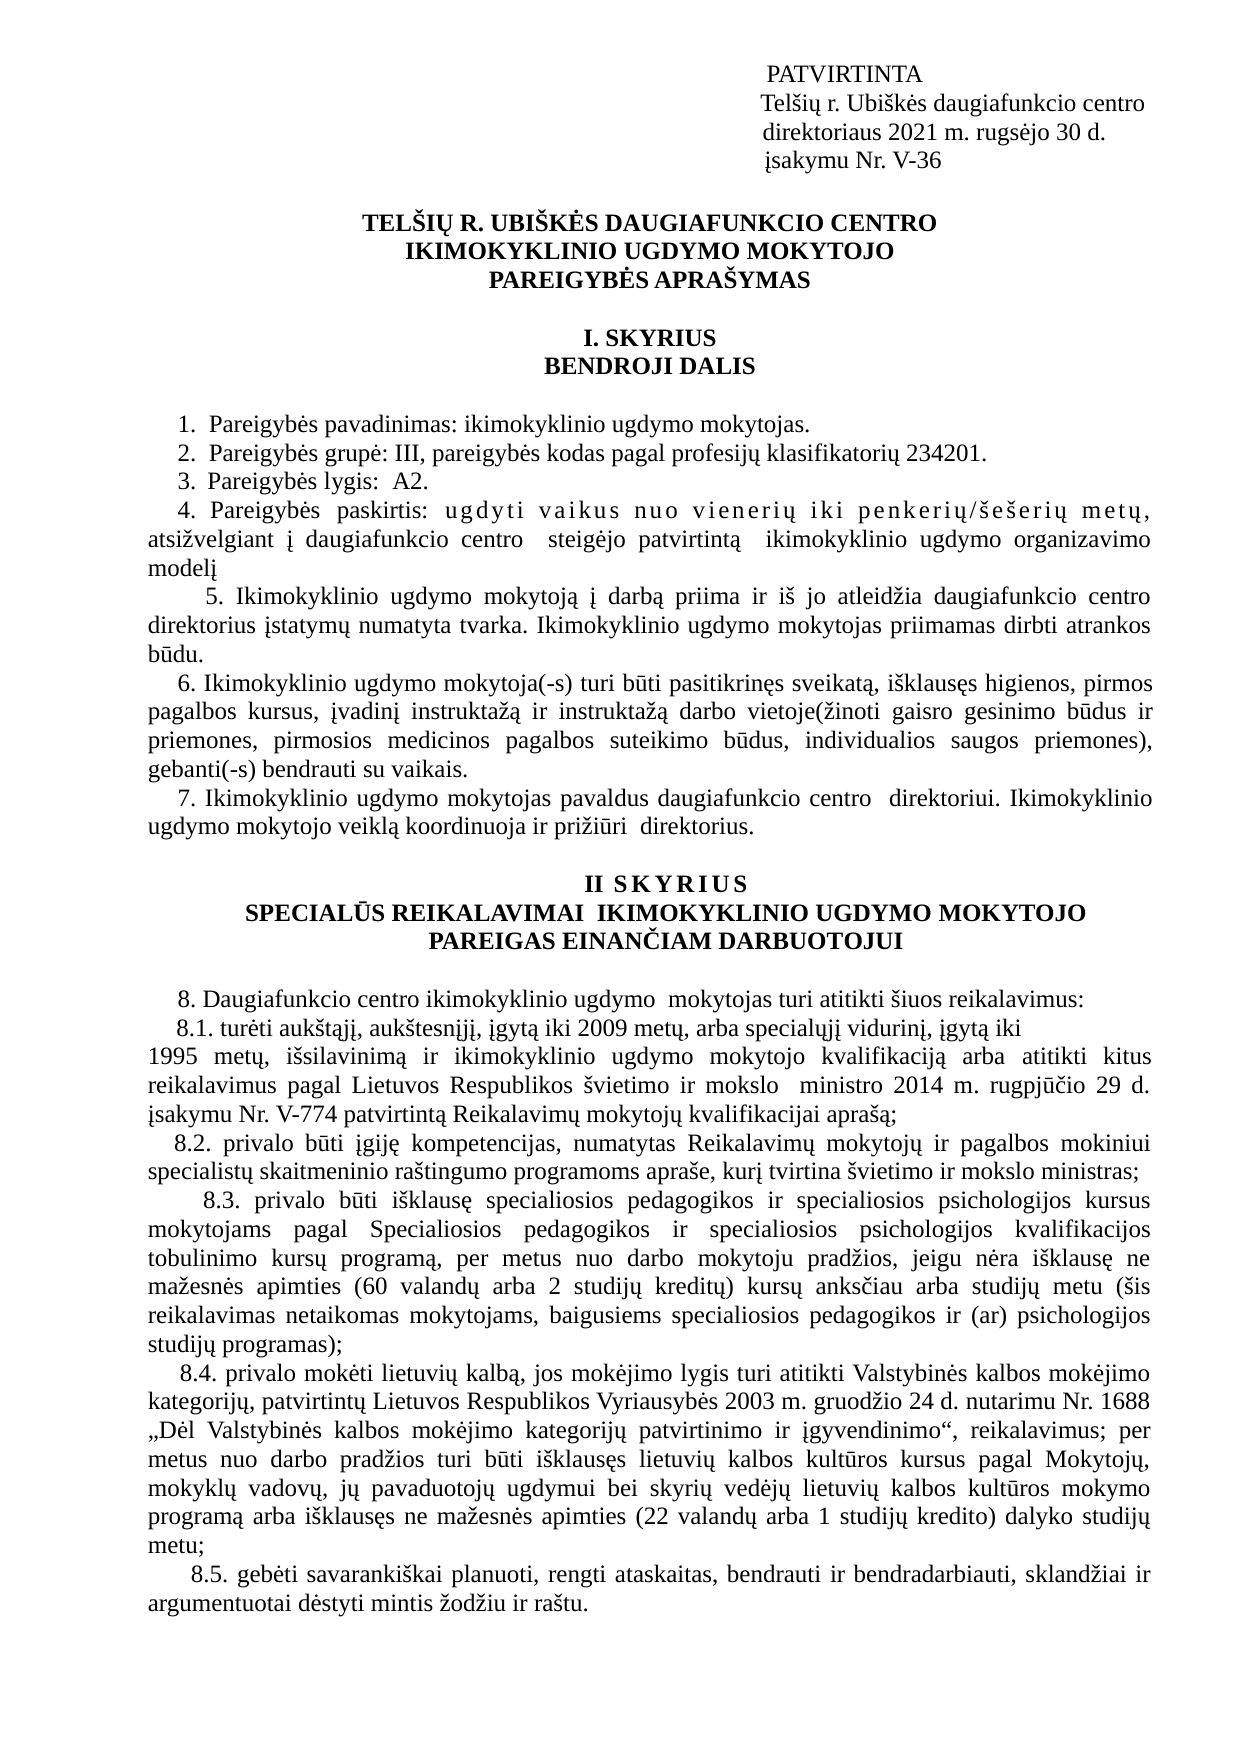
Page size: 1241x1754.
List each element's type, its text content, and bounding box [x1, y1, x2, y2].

text 4. Pareigybės paskirtis: ugdyti vaikus nuo vienerių iki penkerių/šešerių metų, atsižvelgiant į daugiafunkcio centro steigėjo patvirtintą ikimokyklinio ugdymo organizavimo modelį [148, 495, 1152, 581]
text 1995 metų, išsilavinimą ir ikimokyklinio ugdymo mokytojo kvalifikaciją arba atitikti kitus reikalavimus pagal Lietuvos Respublikos švietimo ir mokslo ministro 2014 m. rugpjūčio 29 d. įsakymu Nr. V-774 patvirtintą Reikalavimų mokytojų kvalifikacijai aprašą; [148, 1041, 1152, 1128]
text SPECIALŪS REIKALAVIMAI IKIMOKYKLINIO UGDYMO MOKYTOJO PAREIGAS EINANČIAM DARBUOTOJUI [177, 898, 1154, 955]
text 8. Daugiafunkcio centro ikimokyklinio ugdymo mokytojas turi atitikti šiuos reikalavimus: [148, 984, 1152, 1013]
text direktoriaus 2021 m. rugsėjo 30 d. [148, 117, 1152, 145]
text 2. Pareigybės grupė: III, pareigybės kodas pagal profesijų klasifikatorių 234201. [148, 438, 1154, 466]
text 1. Pareigybės pavadinimas: ikimokyklinio ugdymo mokytojas. [148, 409, 1154, 438]
text 8.2. privalo būti įgiję kompetencijas, numatytas Reikalavimų mokytojų ir pagalbos mokiniui specialistų skaitmeninio raštingumo programoms apraše, kurį tvirtina švietimo ir mokslo ministras; [148, 1128, 1152, 1185]
text 5. Ikimokyklinio ugdymo mokytoją į darbą priima ir iš jo atleidžia daugiafunkcio centro direktorius įstatymų numatyta tvarka. Ikimokyklinio ugdymo mokytojas priimamas dirbti atrankos būdu. [148, 581, 1152, 668]
text Telšių r. Ubiškės daugiafunkcio centro [148, 88, 1152, 117]
text PATVIRTINTA [148, 59, 1152, 88]
text 8.1. turėti aukštąjį, aukštesnįjį, įgytą iki 2009 metų, arba specialųjį vidurinį, įgytą iki [176, 1013, 1152, 1041]
text TELŠIŲ R. UBIŠKĖS DAUGIAFUNKCIO CENTRO [148, 208, 1152, 236]
text BENDROJI DALIS [148, 351, 1152, 380]
text 7. Ikimokyklinio ugdymo mokytojas pavaldus daugiafunkcio centro direktoriui. Ikimokyklinio ugdymo mokytojo veiklą koordinuoja ir prižiūri direktorius. [148, 783, 1154, 840]
text IKIMOKYKLINIO UGDYMO MOKYTOJO [148, 236, 1152, 265]
text 3. Pareigybės lygis: A2. [148, 466, 1154, 495]
text PAREIGYBĖS APRAŠYMAS [148, 265, 1152, 294]
text 6. Ikimokyklinio ugdymo mokytoja(-s) turi būti pasitikrinęs sveikatą, išklausęs higienos, pirmos pagalbos kursus, įvadinį instruktažą ir instruktažą darbo vietoje(žinoti gaisro gesinimo būdus ir priemones, pirmosios medicinos pagalbos suteikimo būdus, individualios saugos priemones), gebanti(-s) bendrauti su vaikais. [148, 668, 1154, 783]
text II SKYRIUS [177, 869, 1154, 898]
text 8.5. gebėti savarankiškai planuoti, rengti ataskaitas, bendrauti ir bendradarbiauti, sklandžiai ir argumentuotai dėstyti mintis žodžiu ir raštu. [148, 1559, 1152, 1616]
text įsakymu Nr. V-36 [148, 145, 1152, 174]
text 8.4. privalo mokėti lietuvių kalbą, jos mokėjimo lygis turi atitikti Valstybinės kalbos mokėjimo kategorijų, patvirtintų Lietuvos Respublikos Vyriausybės 2003 m. gruodžio 24 d. nutarimu Nr. 1688 „Dėl Valstybinės kalbos mokėjimo kategorijų patvirtinimo ir įgyvendinimo“, reikalavimus; per metus nuo darbo pradžios turi būti išklausęs lietuvių kalbos kultūros kursus pagal Mokytojų, mokyklų vadovų, jų pavaduotojų ugdymui bei skyrių vedėjų lietuvių kalbos kultūros mokymo programą arba išklausęs ne mažesnės apimties (22 valandų arba 1 studijų kredito) dalyko studijų metu; [148, 1358, 1152, 1559]
text I. SKYRIUS [148, 323, 1152, 351]
text 8.3. privalo būti išklausę specialiosios pedagogikos ir specialiosios psichologijos kursus mokytojams pagal Specialiosios pedagogikos ir specialiosios psichologijos kvalifikacijos tobulinimo kursų programą, per metus nuo darbo mokytoju pradžios, jeigu nėra išklausę ne mažesnės apimties (60 valandų arba 2 studijų kreditų) kursų anksčiau arba studijų metu (šis reikalavimas netaikomas mokytojams, baigusiems specialiosios pedagogikos ir (ar) psichologijos studijų programas); [148, 1185, 1152, 1358]
